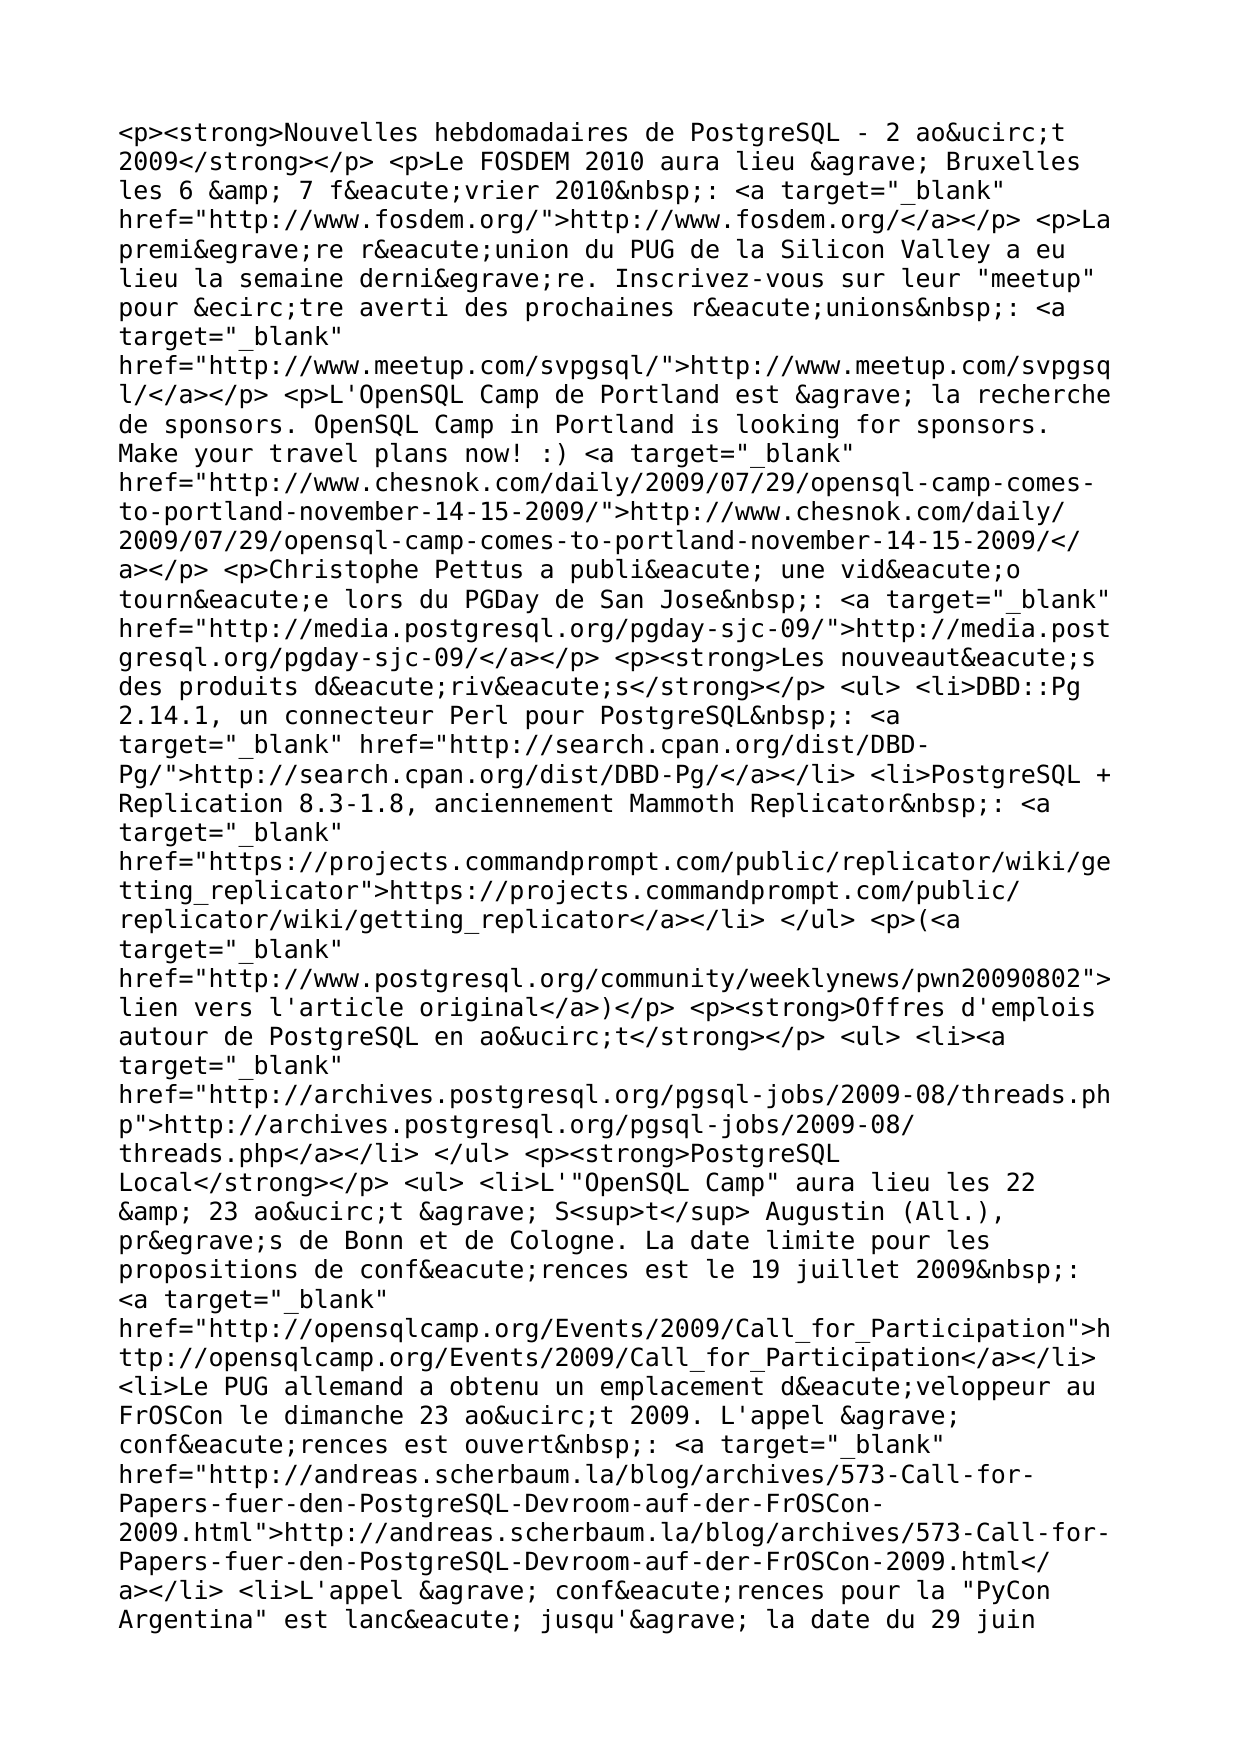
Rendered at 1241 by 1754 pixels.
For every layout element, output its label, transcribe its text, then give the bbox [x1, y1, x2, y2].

text <p><strong>Nouvelles hebdomadaires de PostgreSQL - 2 ao&ucirc;t 2009</strong></p> <p>Le FOSDEM 2010 aura lieu &agrave; Bruxelles les 6 &amp; 7 f&eacute;vrier 2010&nbsp;: <a target="_blank" href="http://www.fosdem.org/">http://www.fosdem.org/</a></p> <p>La premi&egrave;re r&eacute;union du PUG de la Silicon Valley a eu lieu la semaine derni&egrave;re. Inscrivez-vous sur leur "meetup" pour &ecirc;tre averti des prochaines r&eacute;unions&nbsp;: <a target="_blank" href="http://www.meetup.com/svpgsql/">http://www.meetup.com/svpgsql/</a></p> <p>L'OpenSQL Camp de Portland est &agrave; la recherche de sponsors. OpenSQL Camp in Portland is looking for sponsors. Make your travel plans now! :) <a target="_blank" href="http://www.chesnok.com/daily/2009/07/29/opensql-camp-comes-to-portland-november-14-15-2009/">http://www.chesnok.com/daily/2009/07/29/opensql-camp-comes-to-portland-november-14-15-2009/</a></p> <p>Christophe Pettus a publi&eacute; une vid&eacute;o tourn&eacute;e lors du PGDay de San Jose&nbsp;: <a target="_blank" href="http://media.postgresql.org/pgday-sjc-09/">http://media.postgresql.org/pgday-sjc-09/</a></p> <p><strong>Les nouveaut&eacute;s des produits d&eacute;riv&eacute;s</strong></p> <ul> <li>DBD::Pg 2.14.1, un connecteur Perl pour PostgreSQL&nbsp;: <a target="_blank" href="http://search.cpan.org/dist/DBD-Pg/">http://search.cpan.org/dist/DBD-Pg/</a></li> <li>PostgreSQL + Replication 8.3-1.8, anciennement Mammoth Replicator&nbsp;: <a target="_blank" href="https://projects.commandprompt.com/public/replicator/wiki/getting_replicator">https://projects.commandprompt.com/public/replicator/wiki/getting_replicator</a></li> </ul> <p>(<a target="_blank" href="http://www.postgresql.org/community/weeklynews/pwn20090802">lien vers l'article original</a>)</p> <p><strong>Offres d'emplois autour de PostgreSQL en ao&ucirc;t</strong></p> <ul> <li><a target="_blank" href="http://archives.postgresql.org/pgsql-jobs/2009-08/threads.php">http://archives.postgresql.org/pgsql-jobs/2009-08/threads.php</a></li> </ul> <p><strong>PostgreSQL Local</strong></p> <ul> <li>L'"OpenSQL Camp" aura lieu les 22 &amp; 23 ao&ucirc;t &agrave; S<sup>t</sup> Augustin (All.), pr&egrave;s de Bonn et de Cologne. La date limite pour les propositions de conf&eacute;rences est le 19 juillet 2009&nbsp;: <a target="_blank" href="http://opensqlcamp.org/Events/2009/Call_for_Participation">http://opensqlcamp.org/Events/2009/Call_for_Participation</a></li> <li>Le PUG allemand a obtenu un emplacement d&eacute;veloppeur au FrOSCon le dimanche 23 ao&ucirc;t 2009. L'appel &agrave; conf&eacute;rences est ouvert&nbsp;: <a target="_blank" href="http://andreas.scherbaum.la/blog/archives/573-Call-for-Papers-fuer-den-PostgreSQL-Devroom-auf-der-FrOSCon-2009.html">http://andreas.scherbaum.la/blog/archives/573-Call-for-Papers-fuer-den-PostgreSQL-Devroom-auf-der-FrOSCon-2009.html</a></li> <li>L'appel &agrave; conf&eacute;rences pour la "PyCon Argentina" est lanc&eacute; jusqu'&agrave; la date du 29 juin [118, 118, 1122, 1635]
